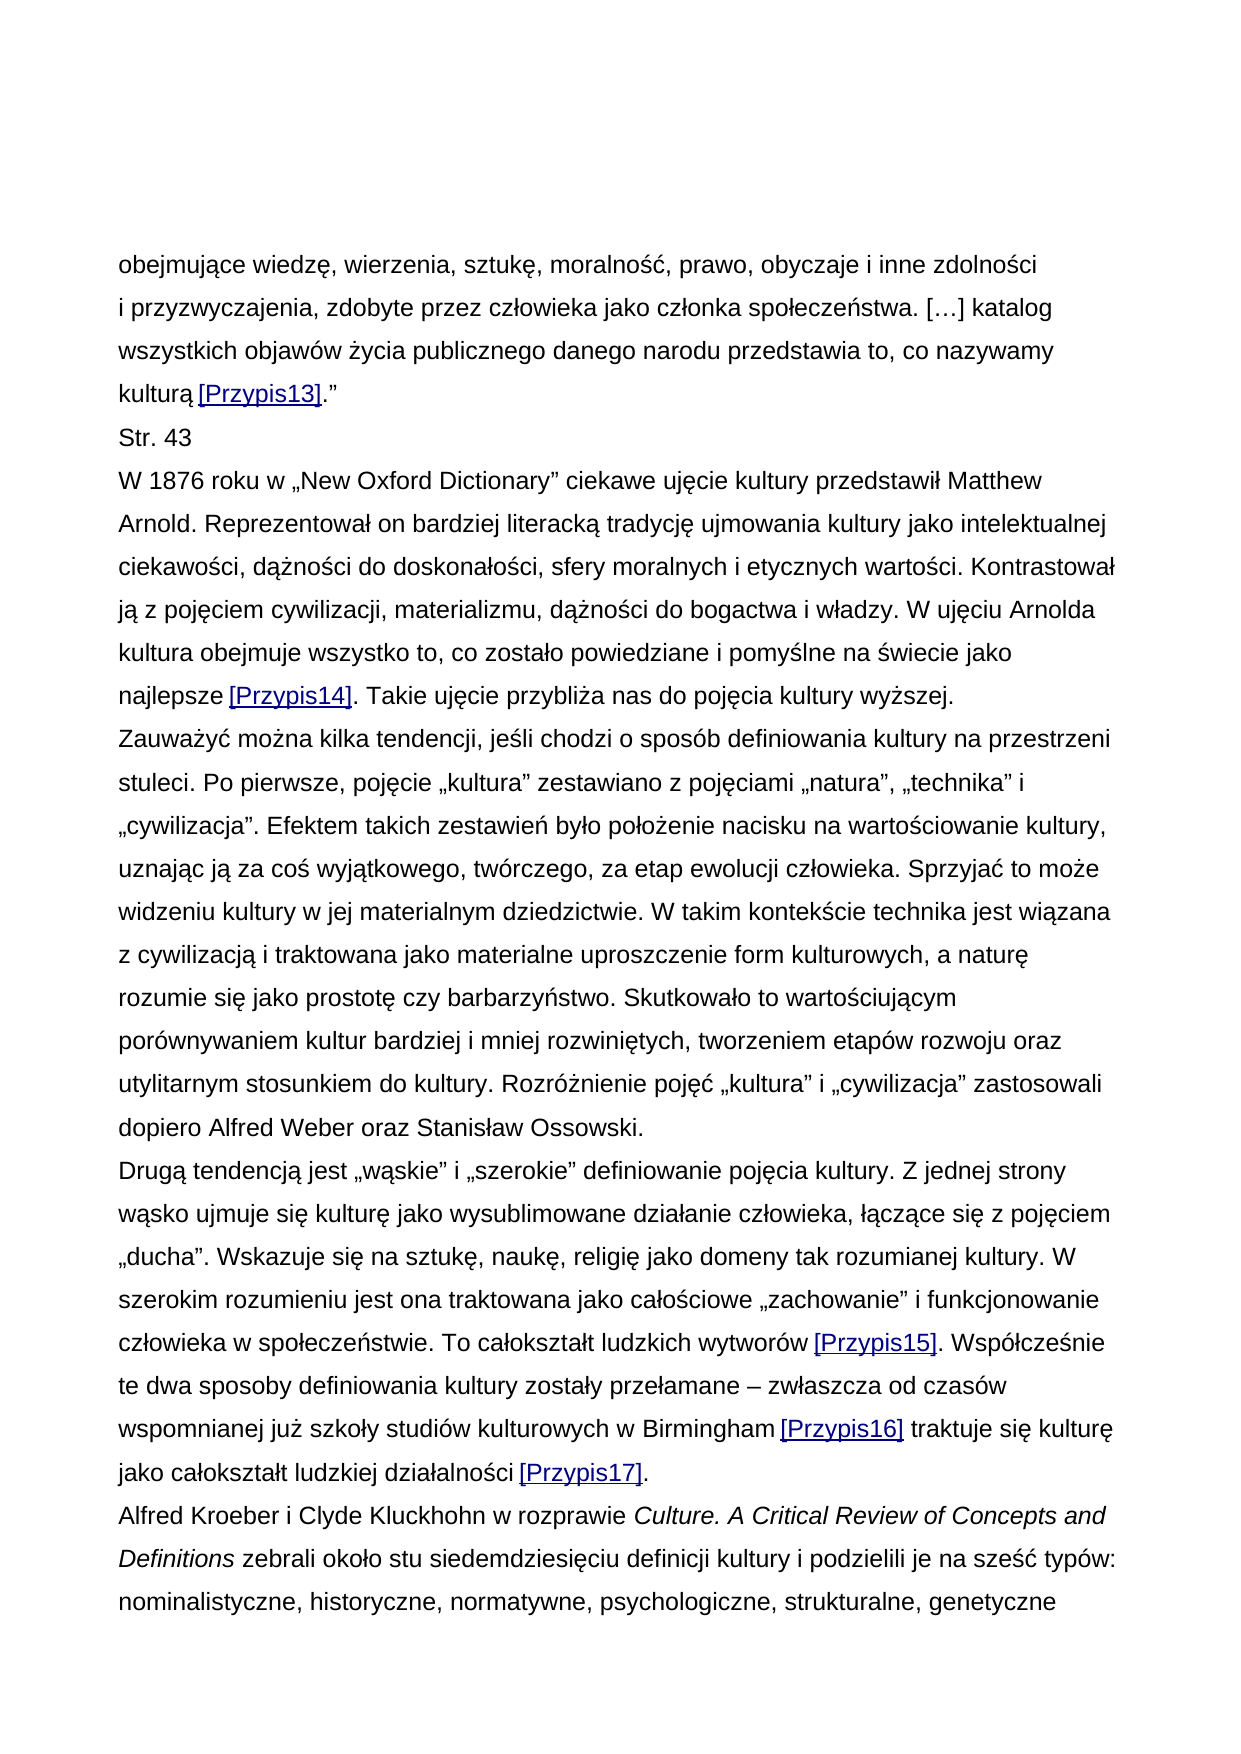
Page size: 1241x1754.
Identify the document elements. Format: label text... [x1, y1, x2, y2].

text W 1876 roku w „New Oxford Dictionary” ciekawe ujęcie kultury przedstawił Matthew Arnold. Reprezentował on bardziej literacką tradycję ujmowania kultury jako intelektualnej ciekawości, dążności do doskonałości, sfery moralnych i etycznych wartości. Kontrastował ją z pojęciem cywilizacji, materializmu, dążności do bogactwa i władzy. W ujęciu Arnolda kultura obejmuje wszystko to, co zostało powiedziane i pomyślne na świecie jako najlepsze [Przypis14]. Takie ujęcie przybliża nas do pojęcia kultury wyższej. [118, 466, 1122, 710]
text obejmujące wiedzę, wierzenia, sztukę, moralność, prawo, obyczaje i inne zdolności [118, 250, 1122, 279]
text Str. 43 [118, 423, 1122, 451]
text Zauważyć można kilka tendencji, jeśli chodzi o sposób definiowania kultury na przestrzeni stuleci. Po pierwsze, pojęcie „kultura” zestawiano z pojęciami „natura”, „technika” i „cywilizacja”. Efektem takich zestawień było położenie nacisku na wartościowanie kultury, uznając ją za coś wyjątkowego, twórczego, za etap ewolucji człowieka. Sprzyjać to może widzeniu kultury w jej materialnym dziedzictwie. W takim kontekście technika jest wiązana z cywilizacją i traktowana jako materialne uproszczenie form kulturowych, a naturę rozumie się jako prostotę czy barbarzyństwo. Skutkowało to wartościującym porównywaniem kultur bardziej i mniej rozwiniętych, tworzeniem etapów rozwoju oraz utylitarnym stosunkiem do kultury. Rozróżnienie pojęć „kultura” i „cywilizacja” zastosowali dopiero Alfred Weber oraz Stanisław Ossowski. [118, 724, 1122, 1141]
text Alfred Kroeber i Clyde Kluckhohn w rozprawie Culture. A Critical Review of Concepts and Definitions zebrali około stu siedemdziesięciu definicji kultury i podzielili je na sześć typów: nominalistyczne, historyczne, normatywne, psychologiczne, strukturalne, genetyczne [118, 1501, 1122, 1616]
text i przyzwyczajenia, zdobyte przez człowieka jako członka społeczeństwa. […] katalog wszystkich objawów życia publicznego danego narodu przedstawia to, co nazywamy kulturą [Przypis13].” [118, 293, 1122, 408]
text Drugą tendencją jest „wąskie” i „szerokie” definiowanie pojęcia kultury. Z jednej strony wąsko ujmuje się kulturę jako wysublimowane działanie człowieka, łączące się z pojęciem „ducha”. Wskazuje się na sztukę, naukę, religię jako domeny tak rozumianej kultury. W szerokim rozumieniu jest ona traktowana jako całościowe „zachowanie” i funkcjonowanie człowieka w społeczeństwie. To całokształt ludzkich wytworów [Przypis15]. Współcześnie te dwa sposoby definiowania kultury zostały przełamane – zwłaszcza od czasów wspomnianej już szkoły studiów kulturowych w Birmingham [Przypis16] traktuje się kulturę jako całokształt ludzkiej działalności [Przypis17]. [118, 1156, 1122, 1486]
